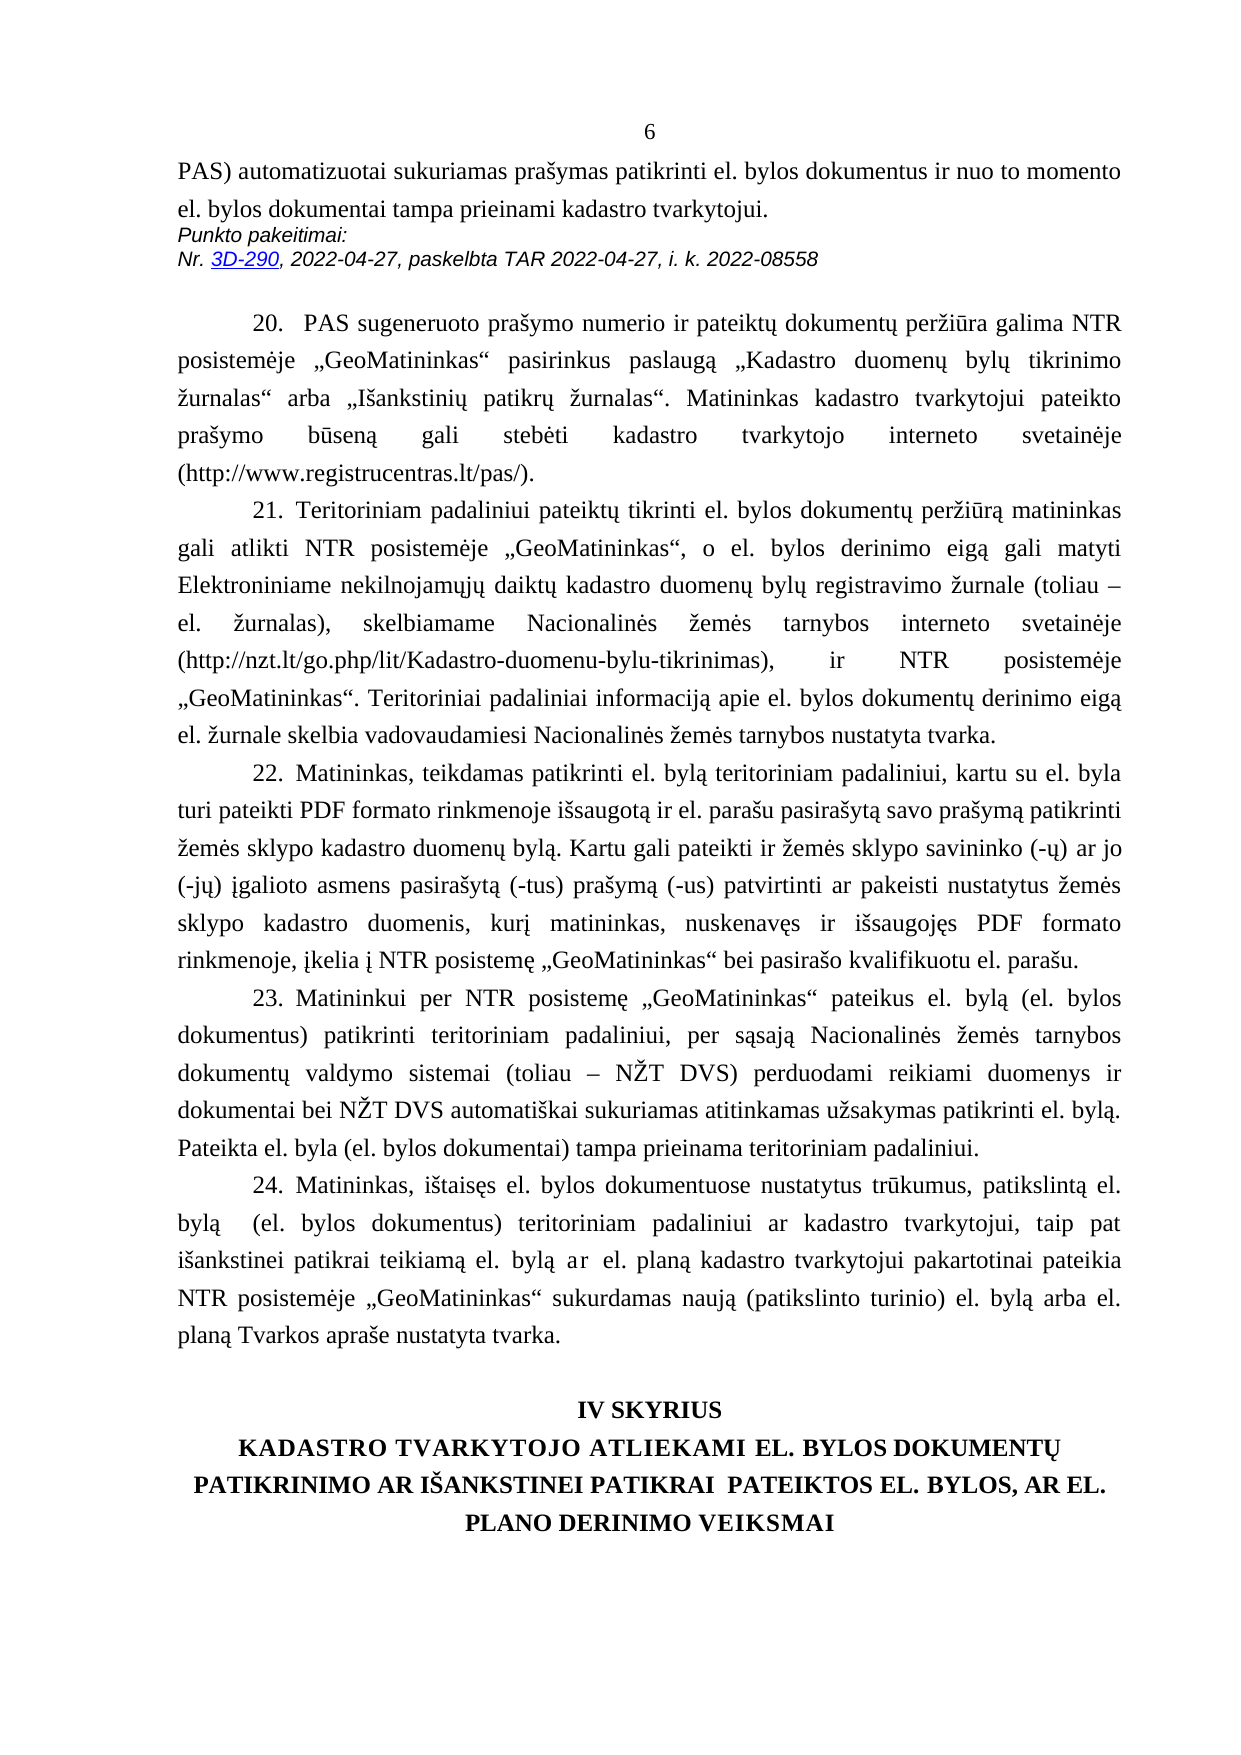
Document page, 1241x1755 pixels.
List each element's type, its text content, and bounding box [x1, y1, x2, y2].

text KADASTRO TVARKYTOJO ATLIEKAMI EL. BYLOS DOKUMENTŲ PATIKRINIMO AR IŠANKSTINEI PATIKRAI PATEIKTOS EL. BYLOS, AR EL. PLANO DERINIMO VEIKSMAI [177, 1424, 1122, 1537]
text 20. PAS sugeneruoto prašymo numerio ir pateiktų dokumentų peržiūra galima NTR posistemėje „GeoMatininkas“ pasirinkus paslaugą „Kadastro duomenų bylų tikrinimo žurnalas“ arba „Išankstinių patikrų žurnalas“. Matininkas kadastro tvarkytojui pateikto prašymo būseną gali stebėti kadastro tvarkytojo interneto svetainėje (http://www.registrucentras.lt/pas/). [177, 299, 1122, 487]
text 21. Teritoriniam padaliniui pateiktų tikrinti el. bylos dokumentų peržiūrą matininkas gali atlikti NTR posistemėje „GeoMatininkas“, o el. bylos derinimo eigą gali matyti Elektroniniame nekilnojamųjų daiktų kadastro duomenų bylų registravimo žurnale (toliau – el. žurnalas), skelbiamame Nacionalinės žemės tarnybos interneto svetainėje (http://nzt.lt/go.php/lit/Kadastro-duomenu-bylu-tikrinimas), ir NTR posistemėje „GeoMatininkas“. Teritoriniai padaliniai informaciją apie el. bylos dokumentų derinimo eigą el. žurnale skelbia vadovaudamiesi Nacionalinės žemės tarnybos nustatyta tvarka. [177, 487, 1122, 749]
text PAS) automatizuotai sukuriamas prašymas patikrinti el. bylos dokumentus ir nuo to momento el. bylos dokumentai tampa prieinami kadastro tvarkytojui. [177, 148, 1122, 223]
text 22. Matininkas, teikdamas patikrinti el. bylą teritoriniam padaliniui, kartu su el. byla turi pateikti PDF formato rinkmenoje išsaugotą ir el. parašu pasirašytą savo prašymą patikrinti žemės sklypo kadastro duomenų bylą. Kartu gali pateikti ir žemės sklypo savininko (-ų) ar jo (-jų) įgalioto asmens pasirašytą (-tus) prašymą (-us) patvirtinti ar pakeisti nustatytus žemės sklypo kadastro duomenis, kurį matininkas, nuskenavęs ir išsaugojęs PDF formato rinkmenoje, įkelia į NTR posistemę „GeoMatininkas“ bei pasirašo kvalifikuotu el. parašu. [177, 749, 1122, 974]
text Nr. 3D-290, 2022-04-27, paskelbta TAR 2022-04-27, i. k. 2022-08558 [177, 247, 1122, 271]
text IV SKYRIUS [177, 1387, 1122, 1424]
text 23. Matininkui per NTR posistemę „GeoMatininkas“ pateikus el. bylą (el. bylos dokumentus) patikrinti teritoriniam padaliniui, per sąsają Nacionalinės žemės tarnybos dokumentų valdymo sistemai (toliau – NŽT DVS) perduodami reikiami duomenys ir dokumentai bei NŽT DVS automatiškai sukuriamas atitinkamas užsakymas patikrinti el. bylą. Pateikta el. byla (el. bylos dokumentai) tampa prieinama teritoriniam padaliniui. [177, 974, 1122, 1162]
text 24. Matininkas, ištaisęs el. bylos dokumentuose nustatytus trūkumus, patikslintą el. bylą (el. bylos dokumentus) teritoriniam padaliniui ar kadastro tvarkytojui, taip pat išankstinei patikrai teikiamą el. bylą ar el. planą kadastro tvarkytojui pakartotinai pateikia NTR posistemėje „GeoMatininkas“ sukurdamas naują (patikslinto turinio) el. bylą arba el. planą Tvarkos apraše nustatyta tvarka. [177, 1162, 1122, 1349]
text Punkto pakeitimai: [177, 223, 1122, 247]
